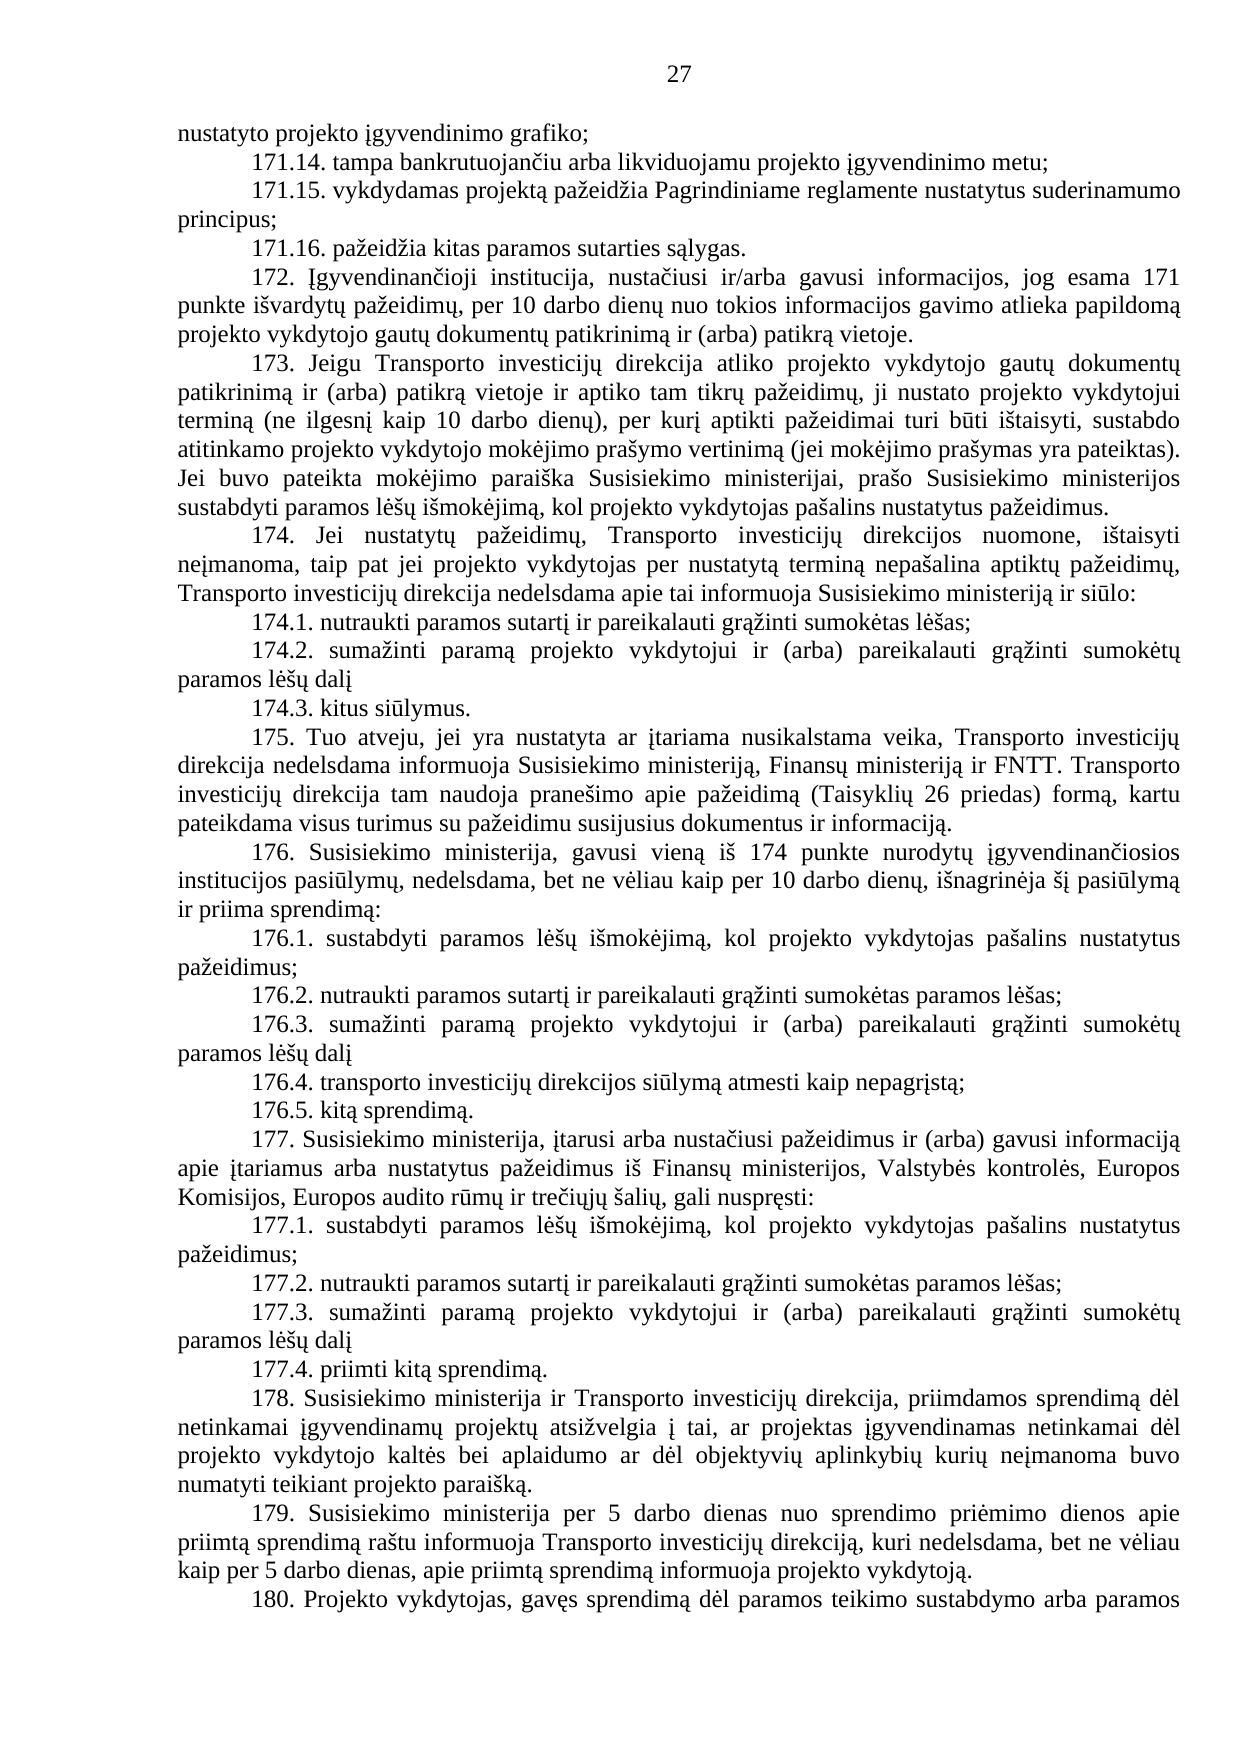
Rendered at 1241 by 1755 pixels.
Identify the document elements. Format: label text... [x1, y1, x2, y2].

text 176. Susisiekimo ministerija, gavusi vieną iš 174 punkte nurodytų įgyvendinančiosios institucijos pasiūlymų, nedelsdama, bet ne vėliau kaip per 10 darbo dienų, išnagrinėja šį pasiūlymą ir priima sprendimą: [177, 837, 1181, 923]
text 178. Susisiekimo ministerija ir Transporto investicijų direkcija, priimdamos sprendimą dėl netinkamai įgyvendinamų projektų atsižvelgia į tai, ar projektas įgyvendinamas netinkamai dėl projekto vykdytojo kaltės bei aplaidumo ar dėl objektyvių aplinkybių kurių neįmanoma buvo numatyti teikiant projekto paraišką. [177, 1383, 1181, 1498]
text 174.2. sumažinti paramą projekto vykdytojui ir (arba) pareikalauti grąžinti sumokėtų paramos lėšų dalį [177, 636, 1181, 693]
text 177.1. sustabdyti paramos lėšų išmokėjimą, kol projekto vykdytojas pašalins nustatytus pažeidimus; [177, 1211, 1181, 1268]
text 180. Projekto vykdytojas, gavęs sprendimą dėl paramos teikimo sustabdymo arba paramos [177, 1584, 1181, 1613]
text 176.2. nutraukti paramos sutartį ir pareikalauti grąžinti sumokėtas paramos lėšas; [177, 981, 1181, 1009]
text 175. Tuo atveju, jei yra nustatyta ar įtariama nusikalstama veika, Transporto investicijų direkcija nedelsdama informuoja Susisiekimo ministeriją, Finansų ministeriją ir FNTT. Transporto investicijų direkcija tam naudoja pranešimo apie pažeidimą (Taisyklių 26 priedas) formą, kartu pateikdama visus turimus su pažeidimu susijusius dokumentus ir informaciją. [177, 722, 1181, 837]
text 177.4. priimti kitą sprendimą. [177, 1354, 1181, 1383]
text 176.5. kitą sprendimą. [177, 1096, 1181, 1124]
text 177. Susisiekimo ministerija, įtarusi arba nustačiusi pažeidimus ir (arba) gavusi informaciją apie įtariamus arba nustatytus pažeidimus iš Finansų ministerijos, Valstybės kontrolės, Europos Komisijos, Europos audito rūmų ir trečiųjų šalių, gali nuspręsti: [177, 1124, 1181, 1211]
text 177.2. nutraukti paramos sutartį ir pareikalauti grąžinti sumokėtas paramos lėšas; [177, 1268, 1181, 1297]
text 171.16. pažeidžia kitas paramos sutarties sąlygas. [177, 233, 1181, 262]
text 171.15. vykdydamas projektą pažeidžia Pagrindiniame reglamente nustatytus suderinamumo principus; [177, 176, 1181, 233]
text nustatyto projekto įgyvendinimo grafiko; [177, 118, 1181, 147]
text 176.3. sumažinti paramą projekto vykdytojui ir (arba) pareikalauti grąžinti sumokėtų paramos lėšų dalį [177, 1009, 1181, 1067]
text 172. Įgyvendinančioji institucija, nustačiusi ir/arba gavusi informacijos, jog esama 171 punkte išvardytų pažeidimų, per 10 darbo dienų nuo tokios informacijos gavimo atlieka papildomą projekto vykdytojo gautų dokumentų patikrinimą ir (arba) patikrą vietoje. [177, 262, 1181, 348]
text 174.1. nutraukti paramos sutartį ir pareikalauti grąžinti sumokėtas lėšas; [177, 607, 1181, 636]
text 171.14. tampa bankrutuojančiu arba likviduojamu projekto įgyvendinimo metu; [177, 147, 1181, 176]
text 174.3. kitus siūlymus. [177, 693, 1181, 722]
text 176.1. sustabdyti paramos lėšų išmokėjimą, kol projekto vykdytojas pašalins nustatytus pažeidimus; [177, 923, 1181, 981]
text 174. Jei nustatytų pažeidimų, Transporto investicijų direkcijos nuomone, ištaisyti neįmanoma, taip pat jei projekto vykdytojas per nustatytą terminą nepašalina aptiktų pažeidimų, Transporto investicijų direkcija nedelsdama apie tai informuoja Susisiekimo ministeriją ir siūlo: [177, 521, 1181, 607]
text 176.4. transporto investicijų direkcijos siūlymą atmesti kaip nepagrįstą; [177, 1067, 1181, 1096]
text 179. Susisiekimo ministerija per 5 darbo dienas nuo sprendimo priėmimo dienos apie priimtą sprendimą raštu informuoja Transporto investicijų direkciją, kuri nedelsdama, bet ne vėliau kaip per 5 darbo dienas, apie priimtą sprendimą informuoja projekto vykdytoją. [177, 1498, 1181, 1584]
text 177.3. sumažinti paramą projekto vykdytojui ir (arba) pareikalauti grąžinti sumokėtų paramos lėšų dalį [177, 1297, 1181, 1354]
text 173. Jeigu Transporto investicijų direkcija atliko projekto vykdytojo gautų dokumentų patikrinimą ir (arba) patikrą vietoje ir aptiko tam tikrų pažeidimų, ji nustato projekto vykdytojui terminą (ne ilgesnį kaip 10 darbo dienų), per kurį aptikti pažeidimai turi būti ištaisyti, sustabdo atitinkamo projekto vykdytojo mokėjimo prašymo vertinimą (jei mokėjimo prašymas yra pateiktas). Jei buvo pateikta mokėjimo paraiška Susisiekimo ministerijai, prašo Susisiekimo ministerijos sustabdyti paramos lėšų išmokėjimą, kol projekto vykdytojas pašalins nustatytus pažeidimus. [177, 348, 1181, 521]
